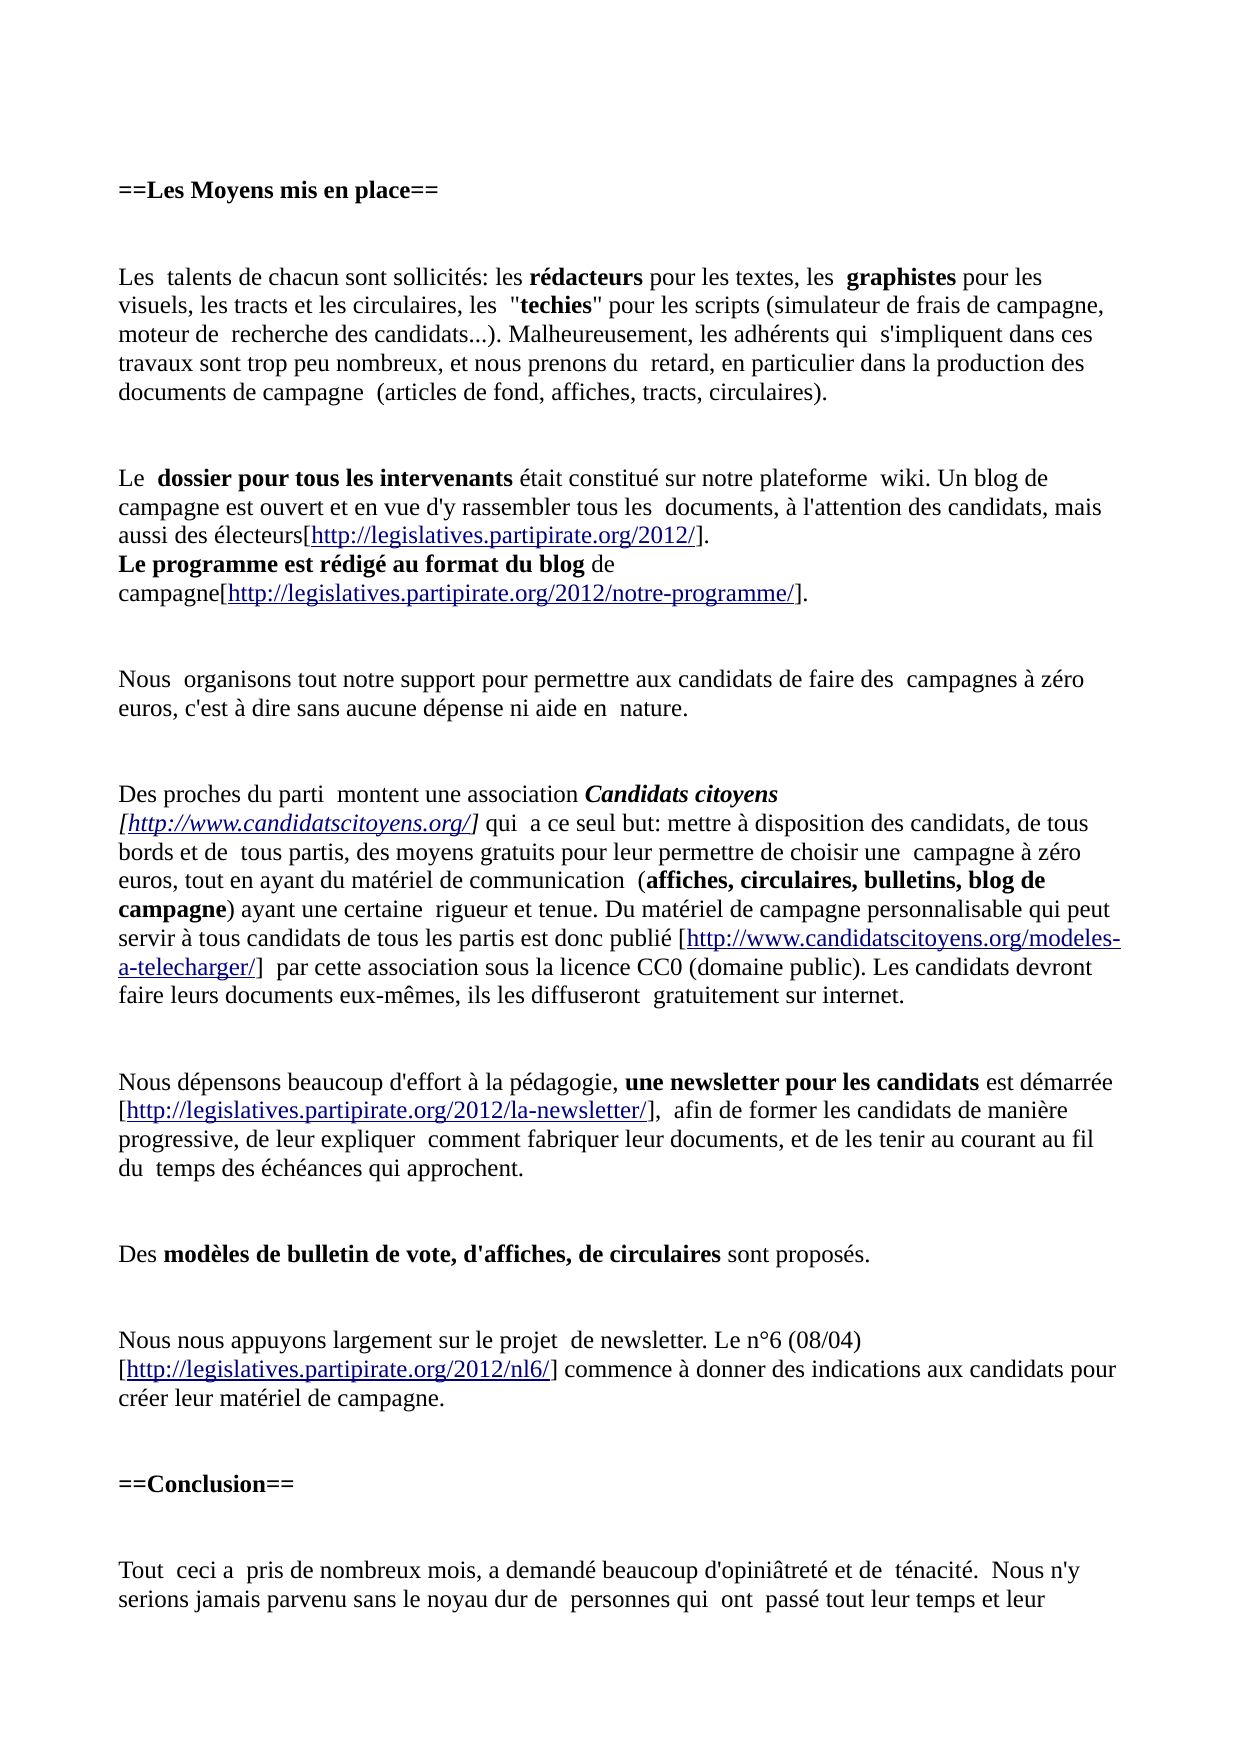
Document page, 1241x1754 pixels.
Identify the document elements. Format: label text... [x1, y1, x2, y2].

text Les talents de chacun sont sollicités: les rédacteurs pour les textes, les graphistes pour les visuels, les tracts et les circulaires, les "techies" pour les scripts (simulateur de frais de campagne, moteur de recherche des candidats...). Malheureusement, les adhérents qui s'impliquent dans ces travaux sont trop peu nombreux, et nous prenons du retard, en particulier dans la production des documents de campagne (articles de fond, affiches, tracts, circulaires). [118, 262, 1122, 406]
text ==Les Moyens mis en place== [118, 176, 1122, 204]
text ==Conclusion== [118, 1469, 1122, 1498]
text Des proches du parti montent une association Candidats citoyens [http://www.candidatscitoyens.org/] qui a ce seul but: mettre à disposition des candidats, de tous bords et de tous partis, des moyens gratuits pour leur permettre de choisir une campagne à zéro euros, tout en ayant du matériel de communication (affiches, circulaires, bulletins, blog de campagne) ayant une certaine rigueur et tenue. Du matériel de campagne personnalisable qui peut servir à tous candidats de tous les partis est donc publié [http://www.candidatscitoyens.org/modeles-a-telecharger/] par cette association sous la licence CC0 (domaine public). Les candidats devront faire leurs documents eux-mêmes, ils les diffuseront gratuitement sur internet. [118, 779, 1122, 1009]
text Tout ceci a pris de nombreux mois, a demandé beaucoup d'opiniâtreté et de ténacité. Nous n'y serions jamais parvenu sans le noyau dur de personnes qui ont passé tout leur temps et leur [118, 1556, 1122, 1613]
text Le dossier pour tous les intervenants était constitué sur notre plateforme wiki. Un blog de campagne est ouvert et en vue d'y rassembler tous les documents, à l'attention des candidats, mais aussi des électeurs[http://legislatives.partipirate.org/2012/]. [118, 463, 1122, 549]
text Nous nous appuyons largement sur le projet de newsletter. Le n°6 (08/04) [http://legislatives.partipirate.org/2012/nl6/] commence à donner des indications aux candidats pour créer leur matériel de campagne. [118, 1326, 1122, 1412]
text Nous dépensons beaucoup d'effort à la pédagogie, une newsletter pour les candidats est démarrée [http://legislatives.partipirate.org/2012/la-newsletter/], afin de former les candidats de manière progressive, de leur expliquer comment fabriquer leur documents, et de les tenir au courant au fil du temps des échéances qui approchent. [118, 1067, 1122, 1182]
text Nous organisons tout notre support pour permettre aux candidats de faire des campagnes à zéro euros, c'est à dire sans aucune dépense ni aide en nature. [118, 664, 1122, 722]
text Des modèles de bulletin de vote, d'affiches, de circulaires sont proposés. [118, 1239, 1122, 1268]
text Le programme est rédigé au format du blog de campagne[http://legislatives.partipirate.org/2012/notre-programme/]. [118, 549, 1122, 607]
